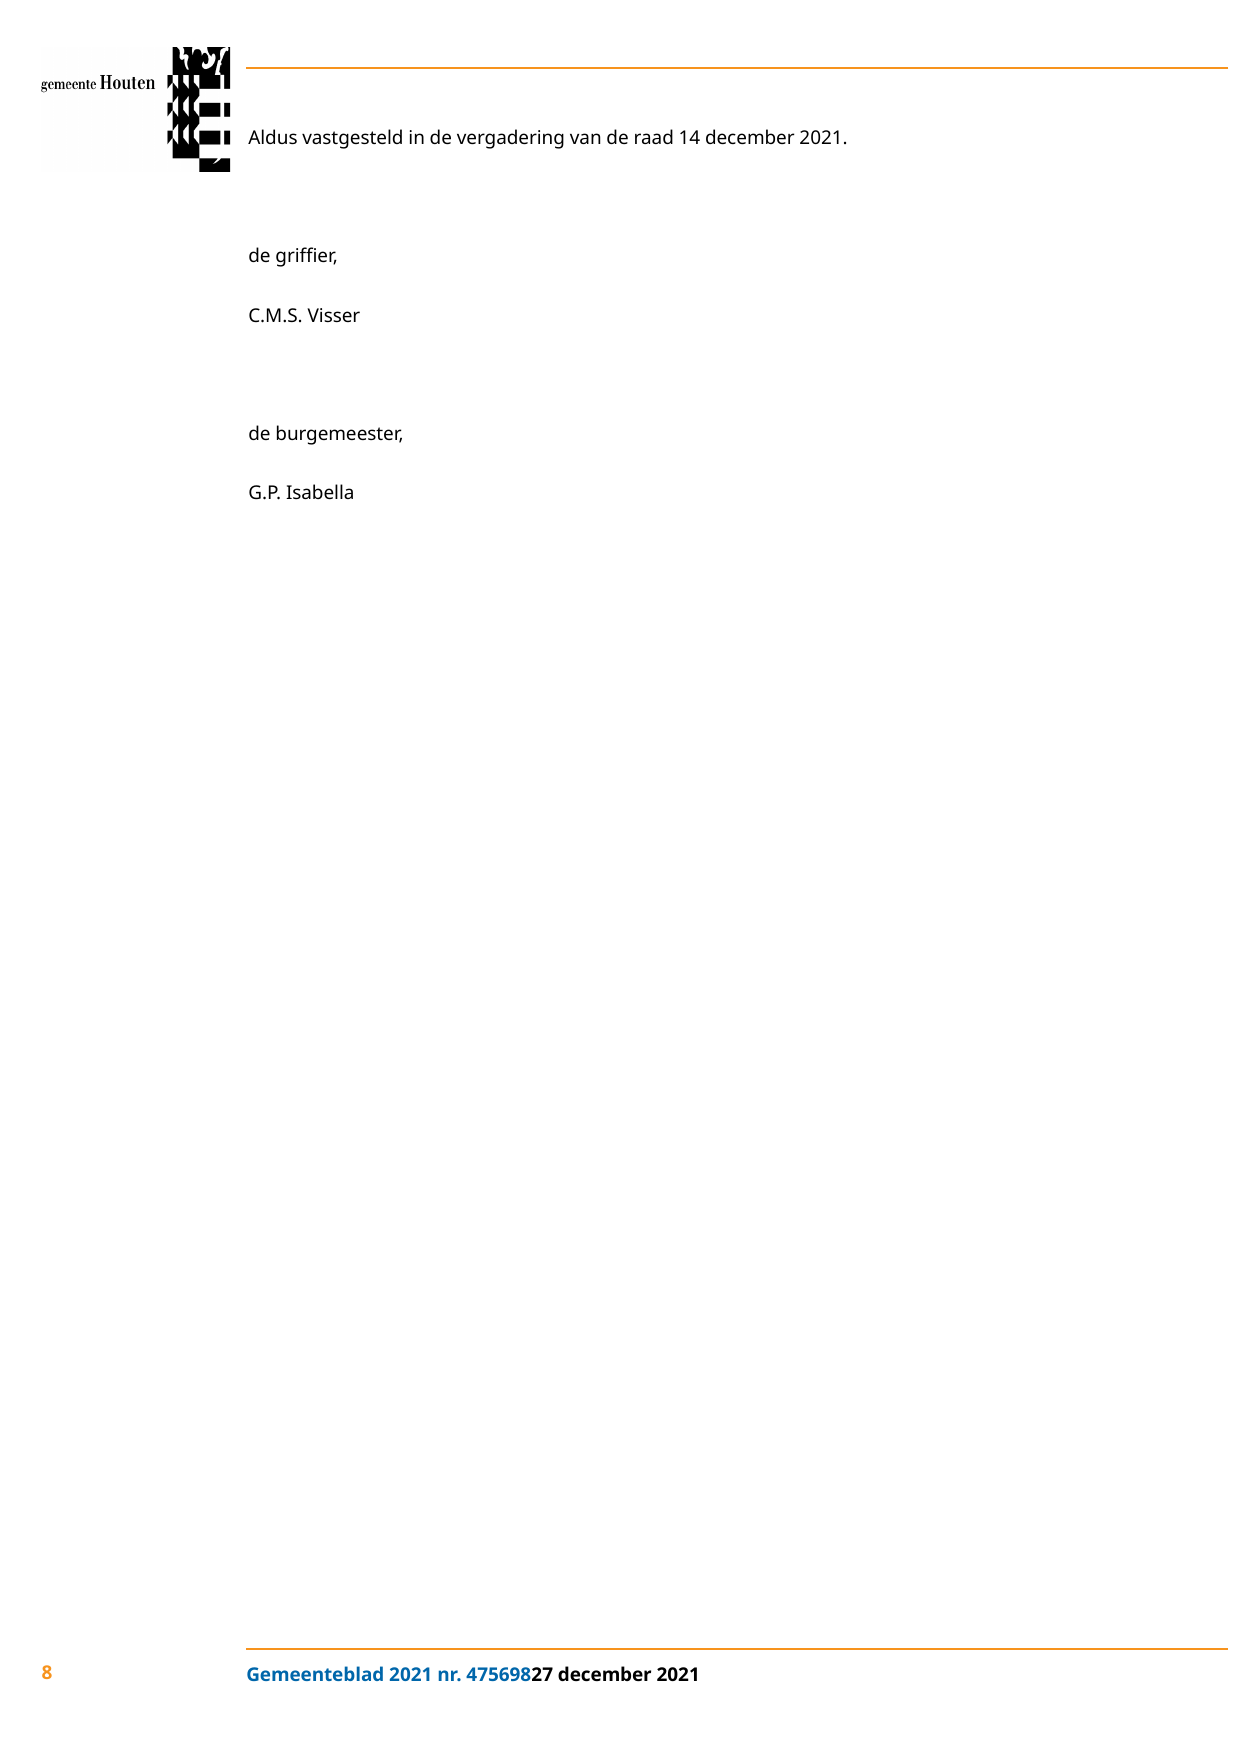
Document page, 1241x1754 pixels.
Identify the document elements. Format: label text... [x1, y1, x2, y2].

text C.M.S. Visser [248, 302, 1152, 328]
picture [41, 47, 231, 172]
text Aldus vastgesteld in de vergadering van de raad 14 december 2021. [248, 124, 1152, 150]
text de burgemeester, [248, 420, 1152, 446]
text G.P. Isabella [248, 479, 1152, 505]
text de griffier, [248, 243, 1152, 268]
